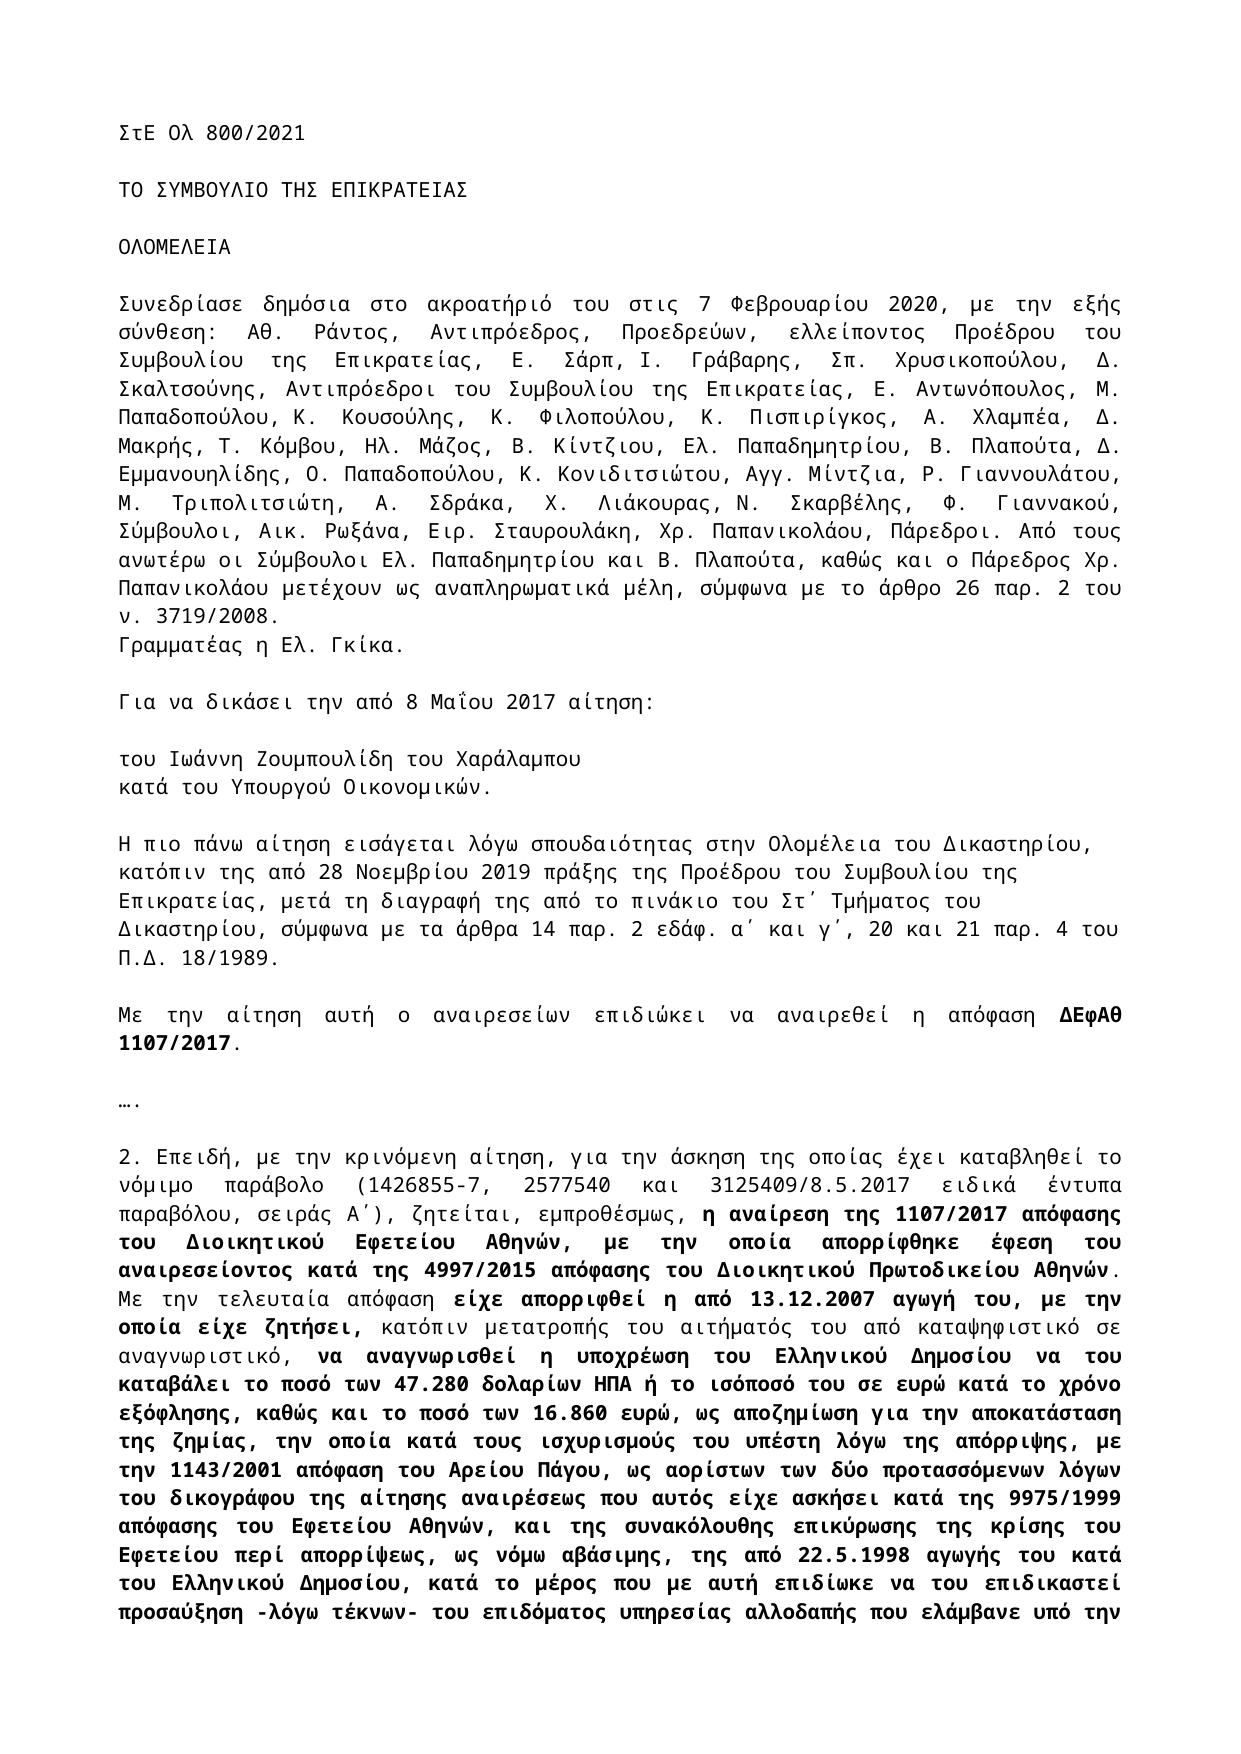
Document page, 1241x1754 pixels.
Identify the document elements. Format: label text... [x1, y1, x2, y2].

text …. [118, 1085, 1122, 1113]
text ΟΛΟΜΕΛΕΙΑ [118, 232, 1122, 260]
text κατά του Υπουργού Οικονομικών. [118, 772, 1122, 801]
text Με την αίτηση αυτή ο αναιρεσείων επιδιώκει να αναιρεθεί η απόφαση ΔΕφΑθ 1107/2017. [118, 1000, 1122, 1057]
text 2. Επειδή, με την κρινόμενη αίτηση, για την άσκηση της οποίας έχει καταβληθεί το νόμιμο παράβολο (1426855-7, 2577540 και 3125409/8.5.2017 ειδικά έντυπα παραβόλου, σειράς Α΄), ζητείται, εμπροθέσμως, η αναίρεση της 1107/2017 απόφασης του Διοικητικού Εφετείου Αθηνών, με την οποία απορρίφθηκε έφεση του αναιρεσείοντος κατά της 4997/2015 απόφασης του Διοικητικού Πρωτοδικείου Αθηνών. Με την τελευταία απόφαση είχε απορριφθεί η από 13.12.2007 αγωγή του, με την οποία είχε ζητήσει, κατόπιν μετατροπής του αιτήματός του από καταψηφιστικό σε αναγνωριστικό, να αναγνωρισθεί η υποχρέωση του Ελληνικού Δημοσίου να του καταβάλει το ποσό των 47.280 δολαρίων ΗΠΑ ή το ισόποσό του σε ευρώ κατά το χρόνο εξόφλησης, καθώς και το ποσό των 16.860 ευρώ, ως αποζημίωση για την αποκατάσταση της ζημίας, την οποία κατά τους ισχυρισμούς του υπέστη λόγω της απόρριψης, με την 1143/2001 απόφαση του Αρείου Πάγου, ως αορίστων των δύο προτασσόμενων λόγων του δικογράφου της αίτησης αναιρέσεως που αυτός είχε ασκήσει κατά της 9975/1999 απόφασης του Εφετείου Αθηνών, και της συνακόλουθης επικύρωσης της κρίσης του Εφετείου περί απορρίψεως, ως νόμω αβάσιμης, της από 22.5.1998 αγωγής του κατά του Ελληνικού Δημοσίου, κατά το μέρος που με αυτή επιδίωκε να του επιδικαστεί προσαύξηση -λόγω τέκνων- του επιδόματος υπηρεσίας αλλοδαπής που ελάμβανε υπό την [118, 1142, 1122, 1625]
text Για να δικάσει την από 8 Μαΐου 2017 αίτηση: [118, 687, 1122, 715]
text Συνεδρίασε δημόσια στο ακροατήριό του στις 7 Φεβρουαρίου 2020, με την εξής σύνθεση: Αθ. Ράντος, Αντιπρόεδρος, Προεδρεύων, ελλείποντος Προέδρου του Συμβουλίου της Επικρατείας, Ε. Σάρπ, Ι. Γράβαρης, Σπ. Χρυσικοπούλου, Δ. Σκαλτσούνης, Αντιπρόεδροι του Συμβουλίου της Επικρατείας, Ε. Αντωνόπουλος, Μ. Παπαδοπούλου, Κ. Κουσούλης, Κ. Φιλοπούλου, Κ. Πισπιρίγκος, Α. Χλαμπέα, Δ. Μακρής, Τ. Κόμβου, Ηλ. Μάζος, Β. Κίντζιου, Ελ. Παπαδημητρίου, Β. Πλαπούτα, Δ. Εμμανουηλίδης, Ο. Παπαδοπούλου, Κ. Κονιδιτσιώτου, Αγγ. Μίντζια, Ρ. Γιαννουλάτου, Μ. Τριπολιτσιώτη, Α. Σδράκα, Χ. Λιάκουρας, Ν. Σκαρβέλης, Φ. Γιαννακού, Σύμβουλοι, Αικ. Ρωξάνα, Ειρ. Σταυρουλάκη, Χρ. Παπανικολάου, Πάρεδροι. Από τους ανωτέρω οι Σύμβουλοι Ελ. Παπαδημητρίου και Β. Πλαπούτα, καθώς και ο Πάρεδρος Χρ. Παπανικολάου μετέχουν ως αναπληρωματικά μέλη, σύμφωνα με το άρθρο 26 παρ. 2 του ν. 3719/2008. [118, 289, 1122, 630]
text Η πιο πάνω αίτηση εισάγεται λόγω σπουδαιότητας στην Ολομέλεια του Δικαστηρίου, κατόπιν της από 28 Νοεμβρίου 2019 πράξης της Προέδρου του Συμβουλίου της Επικρατείας, μετά τη διαγραφή της από το πινάκιο του Στ΄ Τμήματος του Δικαστηρίου, σύμφωνα με τα άρθρα 14 παρ. 2 εδάφ. α΄ και γ΄, 20 και 21 παρ. 4 του Π.Δ. 18/1989. [118, 829, 1122, 971]
text του Ιωάννη Ζουμπουλίδη του Χαράλαμπου [118, 744, 1122, 772]
text Γραμματέας η Ελ. Γκίκα. [118, 630, 1122, 658]
text ΤΟ ΣΥΜΒΟΥΛΙΟ ΤΗΣ ΕΠΙΚΡΑΤΕΙΑΣ [118, 175, 1122, 203]
text ΣτΕ Ολ 800/2021 [118, 118, 1122, 147]
